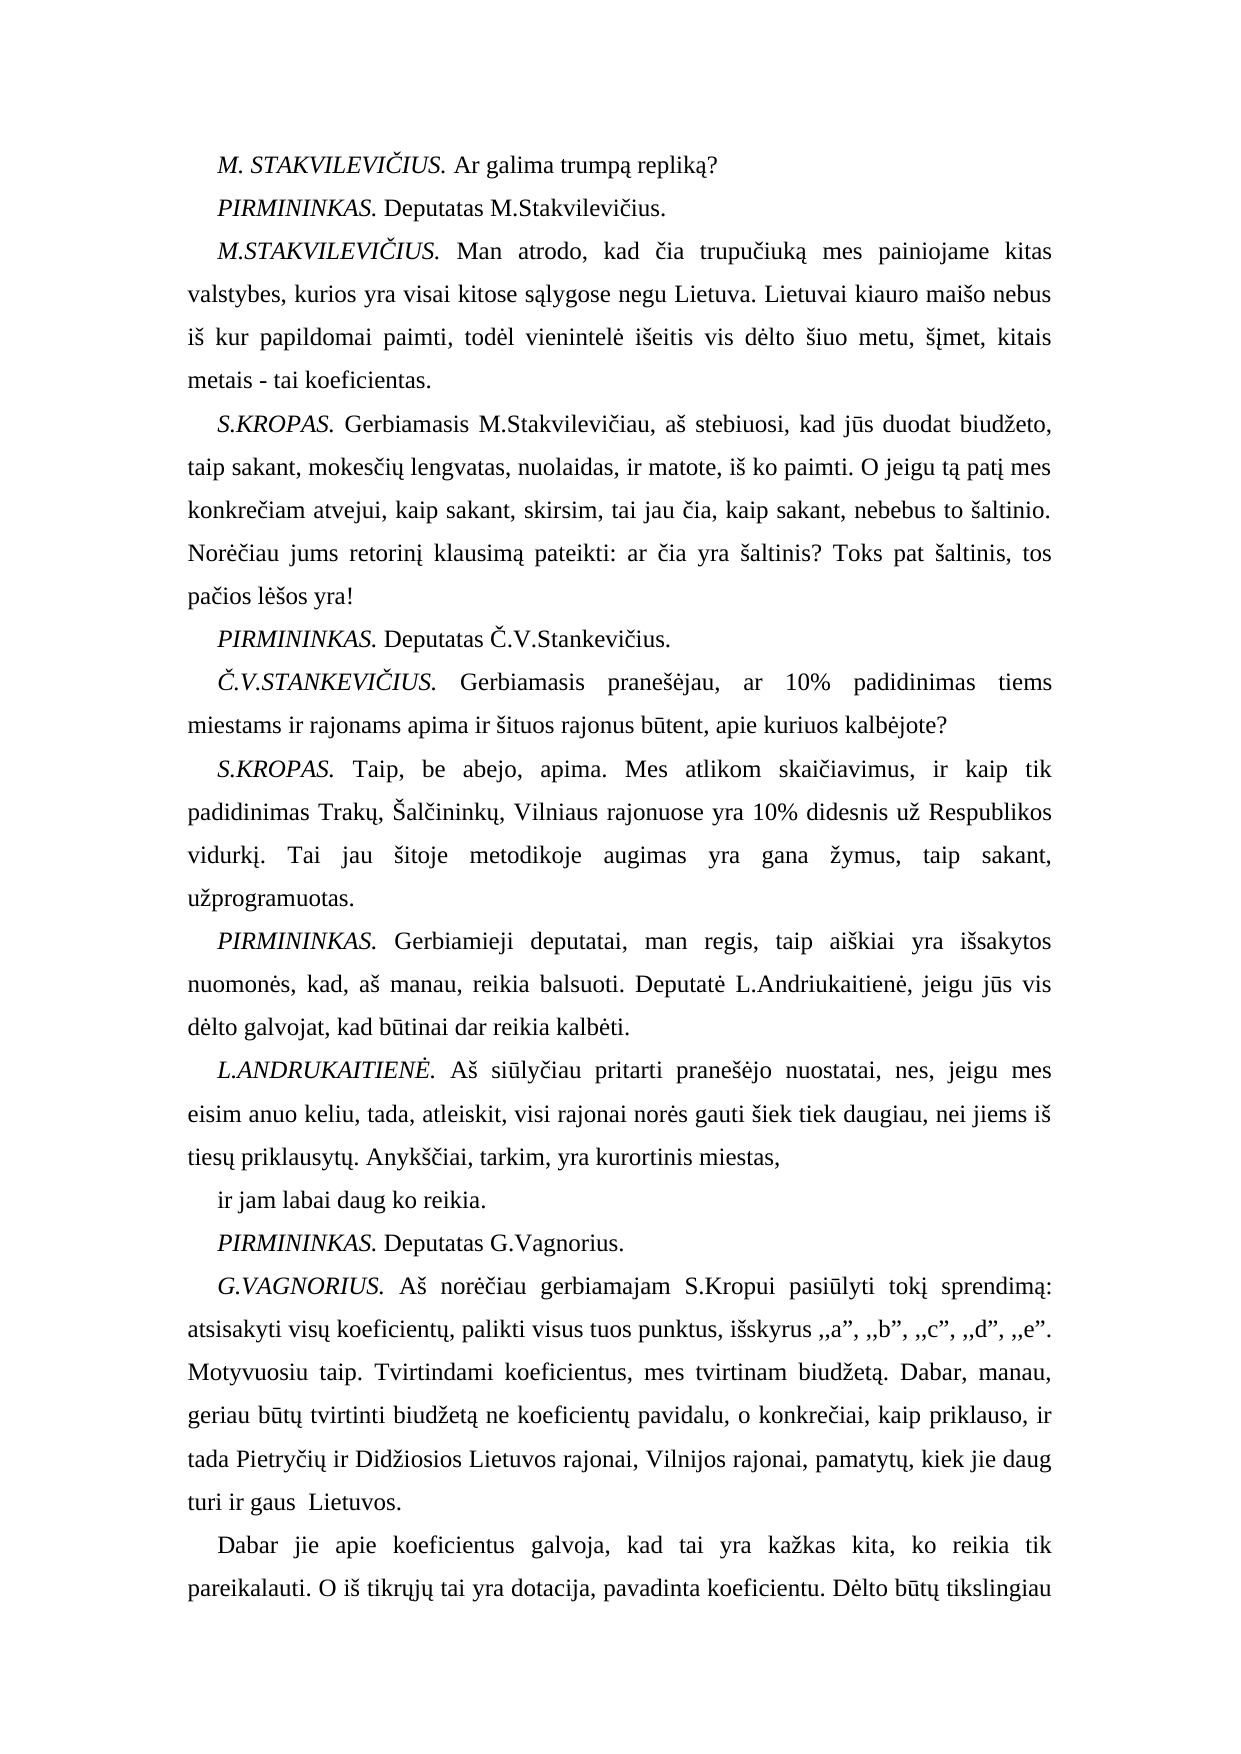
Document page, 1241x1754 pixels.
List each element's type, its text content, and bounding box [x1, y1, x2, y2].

text PIRMININKAS. Deputatas M.Stakvilevičius. [187, 193, 1053, 222]
text PIRMININKAS. Deputatas Č.V.Stankevičius. [187, 624, 1053, 653]
text L.ANDRUKAITIENĖ. Aš siūlyčiau pritarti pranešėjo nuostatai, nes, jeigu mes eisim anuo keliu, tada, atleiskit, visi rajonai norės gauti šiek tiek daugiau, nei jiems iš tiesų priklausytų. Anykščiai, tarkim, yra kurortinis miestas, [187, 1056, 1053, 1171]
text M. STAKVILEVIČIUS. Ar galima trumpą repliką? [187, 150, 1053, 179]
text G.VAGNORIUS. Aš norėčiau gerbiamajam S.Kropui pasiūlyti tokį sprendimą: atsisakyti visų koeficientų, palikti visus tuos punktus, išskyrus ,,a”, ,,b”, ,,c”, ,,d”, ,,e”. Motyvuosiu taip. Tvirtindami koeficientus, mes tvirtinam biudžetą. Dabar, manau, geriau būtų tvirtinti biudžetą ne koeficientų pavidalu, o konkrečiai, kaip priklauso, ir tada Pietryčių ir Didžiosios Lietuvos rajonai, Vilnijos rajonai, pamatytų, kiek jie daug turi ir gaus Lietuvos. [187, 1271, 1053, 1516]
text S.KROPAS. Gerbiamasis M.Stakvilevičiau, aš stebiuosi, kad jūs duodat biudžeto, taip sakant, mokesčių lengvatas, nuolaidas, ir matote, iš ko paimti. O jeigu tą patį mes konkrečiam atvejui, kaip sakant, skirsim, tai jau čia, kaip sakant, nebebus to šaltinio. Norėčiau jums retorinį klausimą pateikti: ar čia yra šaltinis? Toks pat šaltinis, tos pačios lėšos yra! [187, 409, 1053, 610]
text Č.V.STANKEVIČIUS. Gerbiamasis pranešėjau, ar 10% padidinimas tiems miestams ir rajonams apima ir šituos rajonus būtent, apie kuriuos kalbėjote? [187, 667, 1053, 739]
text PIRMININKAS. Deputatas G.Vagnorius. [187, 1228, 1053, 1257]
text S.KROPAS. Taip, be abejo, apima. Mes atlikom skaičiavimus, ir kaip tik padidinimas Trakų, Šalčininkų, Vilniaus rajonuose yra 10% didesnis už Respublikos vidurkį. Tai jau šitoje metodikoje augimas yra gana žymus, taip sakant, užprogramuotas. [187, 754, 1053, 912]
text ir jam labai daug ko reikia. [187, 1185, 1053, 1214]
text Dabar jie apie koeficientus galvoja, kad tai yra kažkas kita, ko reikia tik pareikalauti. O iš tikrųjų tai yra dotacija, pavadinta koeficientu. Dėlto būtų tikslingiau [187, 1530, 1053, 1602]
text PIRMININKAS. Gerbiamieji deputatai, man regis, taip aiškiai yra išsakytos nuomonės, kad, aš manau, reikia balsuoti. Deputatė L.Andriukaitienė, jeigu jūs vis dėlto galvojat, kad būtinai dar reikia kalbėti. [187, 926, 1053, 1041]
text M.STAKVILEVIČIUS. Man atrodo, kad čia trupučiuką mes painiojame kitas valstybes, kurios yra visai kitose sąlygose negu Lietuva. Lietuvai kiauro maišo nebus iš kur papildomai paimti, todėl vienintelė išeitis vis dėlto šiuo metu, šįmet, kitais metais - tai koeficientas. [187, 236, 1053, 394]
